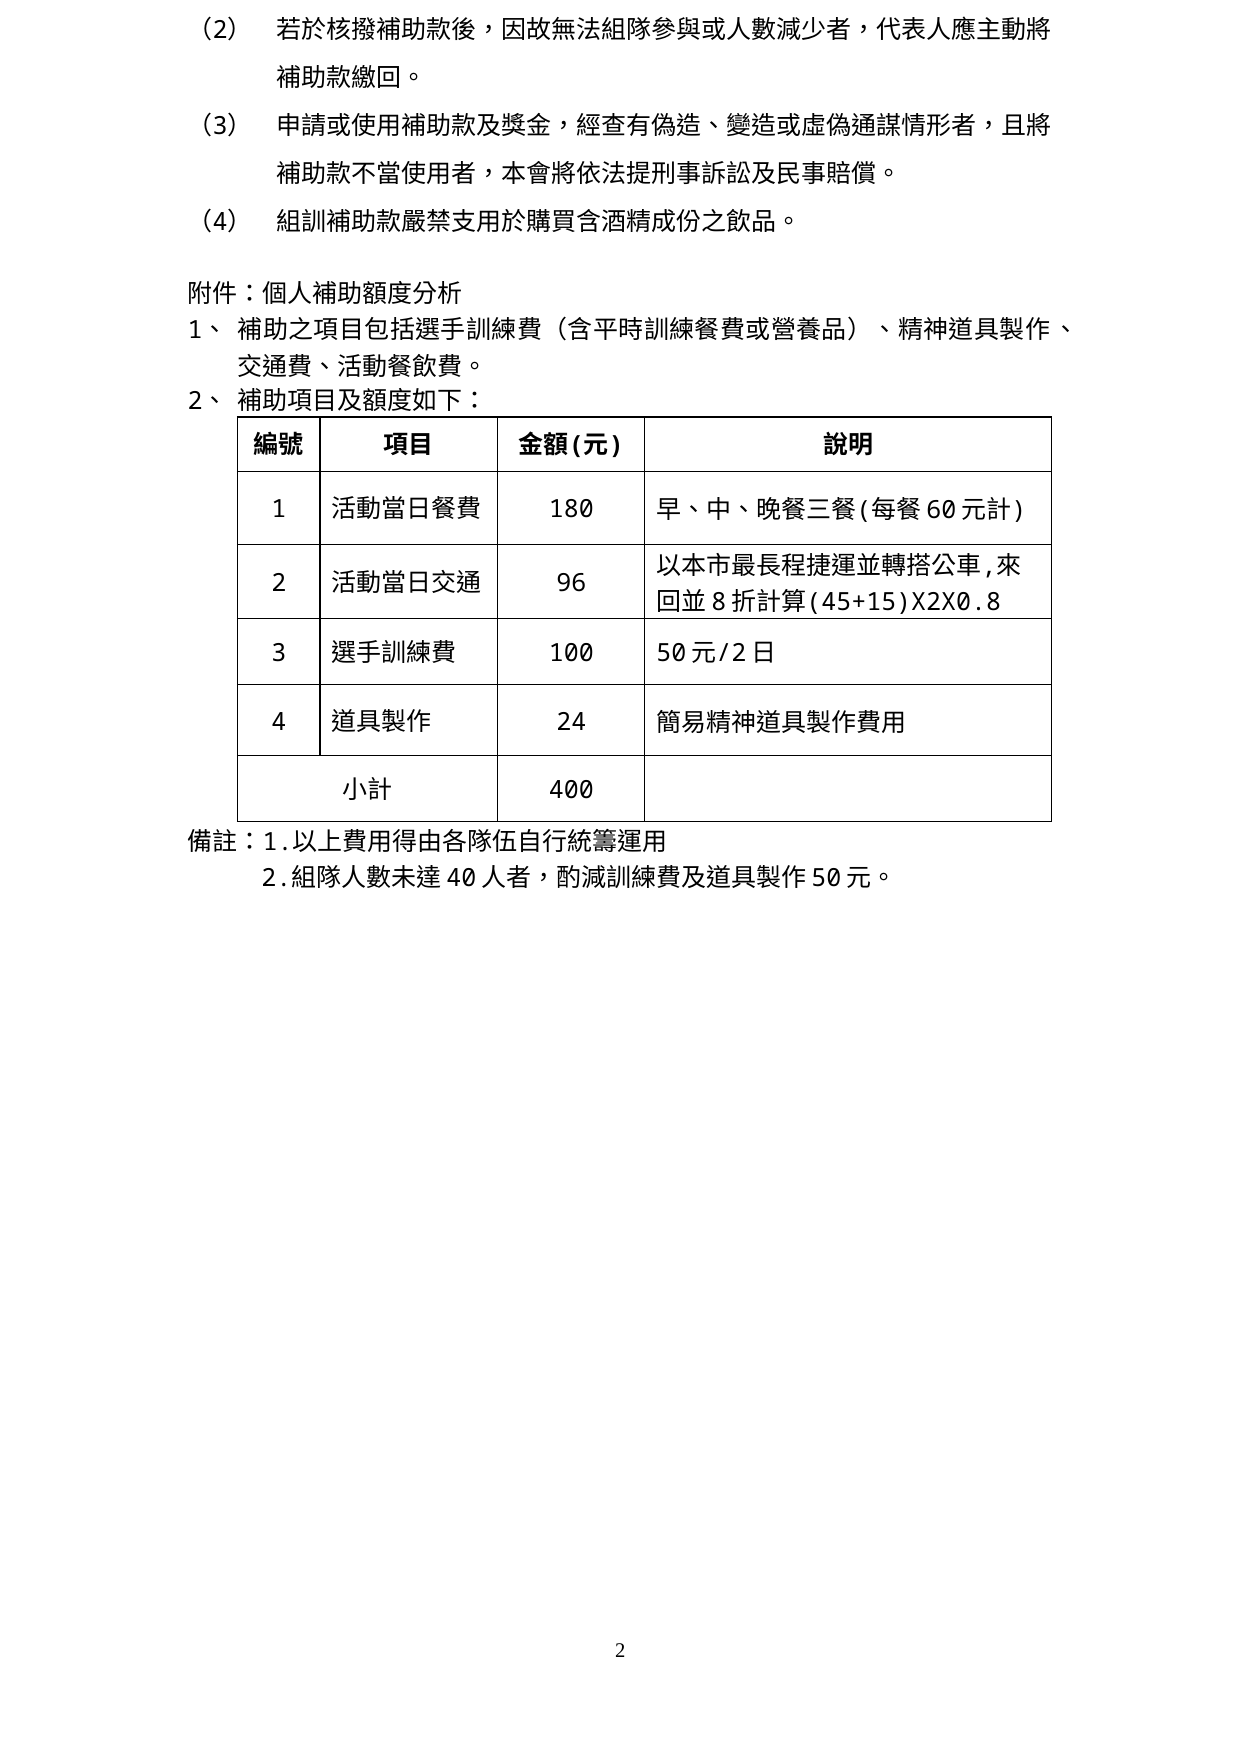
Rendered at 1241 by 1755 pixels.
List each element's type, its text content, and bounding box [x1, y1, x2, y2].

list 若於核撥補助款後，因故無法組隊參與或人數減少者，代表人應主動將補助款繳回。 [187, 0, 1053, 96]
text 附件：個人補助額度分析 [187, 274, 1053, 310]
table_cell 4 [238, 685, 319, 755]
table_cell 400 [498, 756, 644, 821]
text 備註：1.以上費用得由各隊伍自行統籌運用 [187, 822, 1053, 858]
table_header 說明 [645, 418, 1051, 471]
table_cell 以本市最長程捷運並轉搭公車,來回並8折計算(45+15)X2X0.8 [645, 545, 1051, 618]
table_cell 簡易精神道具製作費用 [645, 685, 1051, 755]
list 組訓補助款嚴禁支用於購買含酒精成份之飲品。 [187, 192, 1053, 239]
table_cell 50元/2日 [645, 619, 1051, 684]
table_cell 活動當日交通 [321, 545, 497, 618]
table_cell 選手訓練費 [321, 619, 497, 684]
table_cell 3 [238, 619, 319, 684]
table_header 編號 [238, 418, 319, 471]
table_cell 96 [498, 545, 644, 618]
table_cell 180 [498, 472, 644, 544]
table_cell 活動當日餐費 [321, 472, 497, 544]
table_cell 1 [238, 472, 319, 544]
table_cell [645, 756, 1051, 821]
table_header 金額(元) [498, 418, 644, 471]
table_cell 道具製作 [321, 685, 497, 755]
table_header 項目 [321, 418, 497, 471]
list 補助項目及額度如下： [187, 382, 1053, 416]
table_cell 早、中、晚餐三餐(每餐60元計) [645, 472, 1051, 544]
text 2.組隊人數未達40人者，酌減訓練費及道具製作50元。 [187, 858, 1053, 894]
table_cell 2 [238, 545, 319, 618]
table_cell 小計 [238, 756, 497, 821]
table_cell 24 [498, 685, 644, 755]
list 申請或使用補助款及獎金，經查有偽造、變造或虛偽通謀情形者，且將補助款不當使用者，本會將依法提刑事訴訟及民事賠償。 [187, 96, 1053, 192]
table_cell 100 [498, 619, 644, 684]
list 補助之項目包括選手訓練費（含平時訓練餐費或營養品）、精神道具製作、交通費、活動餐飲費。 [187, 310, 1053, 382]
